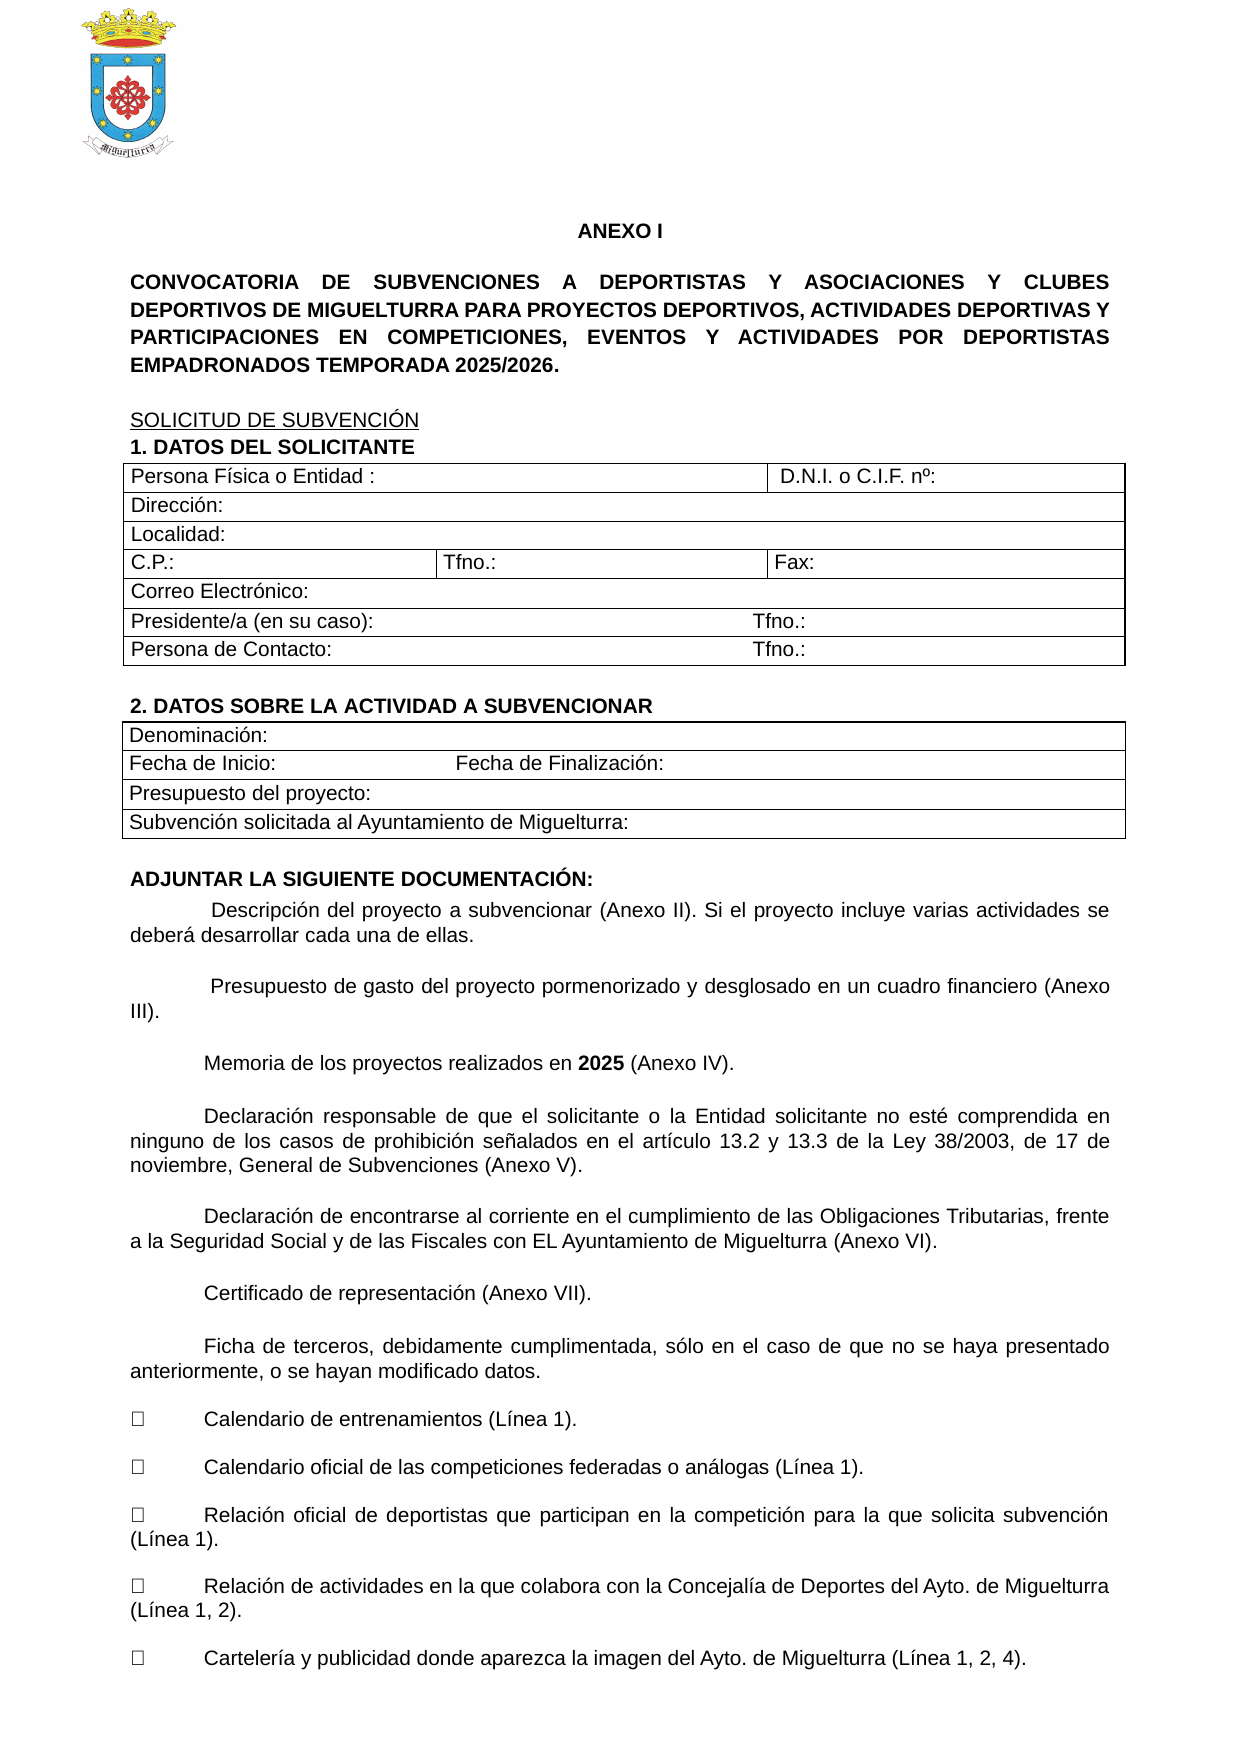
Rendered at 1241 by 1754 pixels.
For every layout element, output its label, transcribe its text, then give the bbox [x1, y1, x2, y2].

table_cell Dirección: [124, 493, 1124, 521]
text SOLICITUD DE SUBVENCIÓN [130, 408, 1110, 432]
table_cell Fecha de Inicio: Fecha de Finalización: [123, 751, 1125, 779]
list Cartelería y publicidad donde aparezca la imagen del Ayto. de Miguelturra (Línea 1, 2, 4). [130, 1646, 1110, 1670]
table_cell Tfno.: [746, 637, 1124, 665]
table_cell Persona de Contacto: [124, 637, 746, 665]
text 1. DATOS DEL SOLICITANTE [130, 435, 1110, 459]
list Calendario de entrenamientos (Línea 1). [130, 1407, 1110, 1431]
list Relación de actividades en la que colabora con la Concejalía de Deportes del Ayto. de Miguelturra (Línea 1, 2). [130, 1574, 1110, 1622]
table_cell Correo Electrónico: [124, 579, 746, 608]
list Certificado de representación (Anexo VII). [130, 1277, 1110, 1306]
table_header Denominación: [123, 723, 1125, 750]
list Descripción del proyecto a subvencionar (Anexo II). Si el proyecto incluye varias actividades se deberá desarrollar cada una de ellas. [130, 894, 1110, 947]
text 2. DATOS SOBRE LA ACTIVIDAD A SUBVENCIONAR [130, 694, 1110, 718]
table_header D.N.I. o C.I.F. nº: [768, 464, 1124, 492]
table_header Persona Física o Entidad : [124, 464, 767, 492]
list Relación oficial de deportistas que participan en la competición para la que solicita subvención (Línea 1). [130, 1502, 1110, 1550]
text ANEXO I [130, 219, 1110, 243]
table_cell Subvención solicitada al Ayuntamiento de Miguelturra: [123, 810, 1125, 838]
table_cell Fax: [768, 550, 1124, 578]
table_cell Presupuesto del proyecto: [123, 780, 1125, 808]
table_cell Tfno.: [437, 550, 767, 578]
list Memoria de los proyectos realizados en 2025 (Anexo IV). [130, 1047, 1110, 1076]
text ADJUNTAR LA SIGUIENTE DOCUMENTACIÓN: [130, 866, 1110, 890]
list Declaración responsable de que el solicitante o la Entidad solicitante no esté comprendida en ninguno de los casos de prohibición señalados en el artículo 13.2 y 13.3 de la Ley 38/2003, de 17 de noviembre, General de Subvenciones (Anexo V). [130, 1100, 1110, 1177]
list Ficha de terceros, debidamente cumplimentada, sólo en el caso de que no se haya presentado anteriormente, o se hayan modificado datos. [130, 1330, 1110, 1383]
table_cell Presidente/a (en su caso): [124, 609, 746, 636]
list Declaración de encontrarse al corriente en el cumplimiento de las Obligaciones Tributarias, frente a la Seguridad Social y de las Fiscales con EL Ayuntamiento de Miguelturra (Anexo VI). [130, 1201, 1110, 1253]
list Presupuesto de gasto del proyecto pormenorizado y desglosado en un cuadro financiero (Anexo III). [130, 971, 1110, 1023]
picture [71, 0, 186, 167]
table_cell [746, 579, 1124, 608]
table_cell C.P.: [124, 550, 436, 578]
text CONVOCATORIA DE SUBVENCIONES A DEPORTISTAS Y ASOCIACIONES Y CLUBES DEPORTIVOS DE MIGUELTURRA PARA PROYECTOS DEPORTIVOS, ACTIVIDADES DEPORTIVAS Y PARTICIPACIONES EN COMPETICIONES, EVENTOS Y ACTIVIDADES POR DEPORTISTAS EMPADRONADOS TEMPORADA 2025/2026. [130, 270, 1110, 377]
table_cell Localidad: [124, 522, 1124, 549]
table_cell Tfno.: [746, 609, 1124, 636]
list Calendario oficial de las competiciones federadas o análogas (Línea 1). [130, 1454, 1110, 1478]
